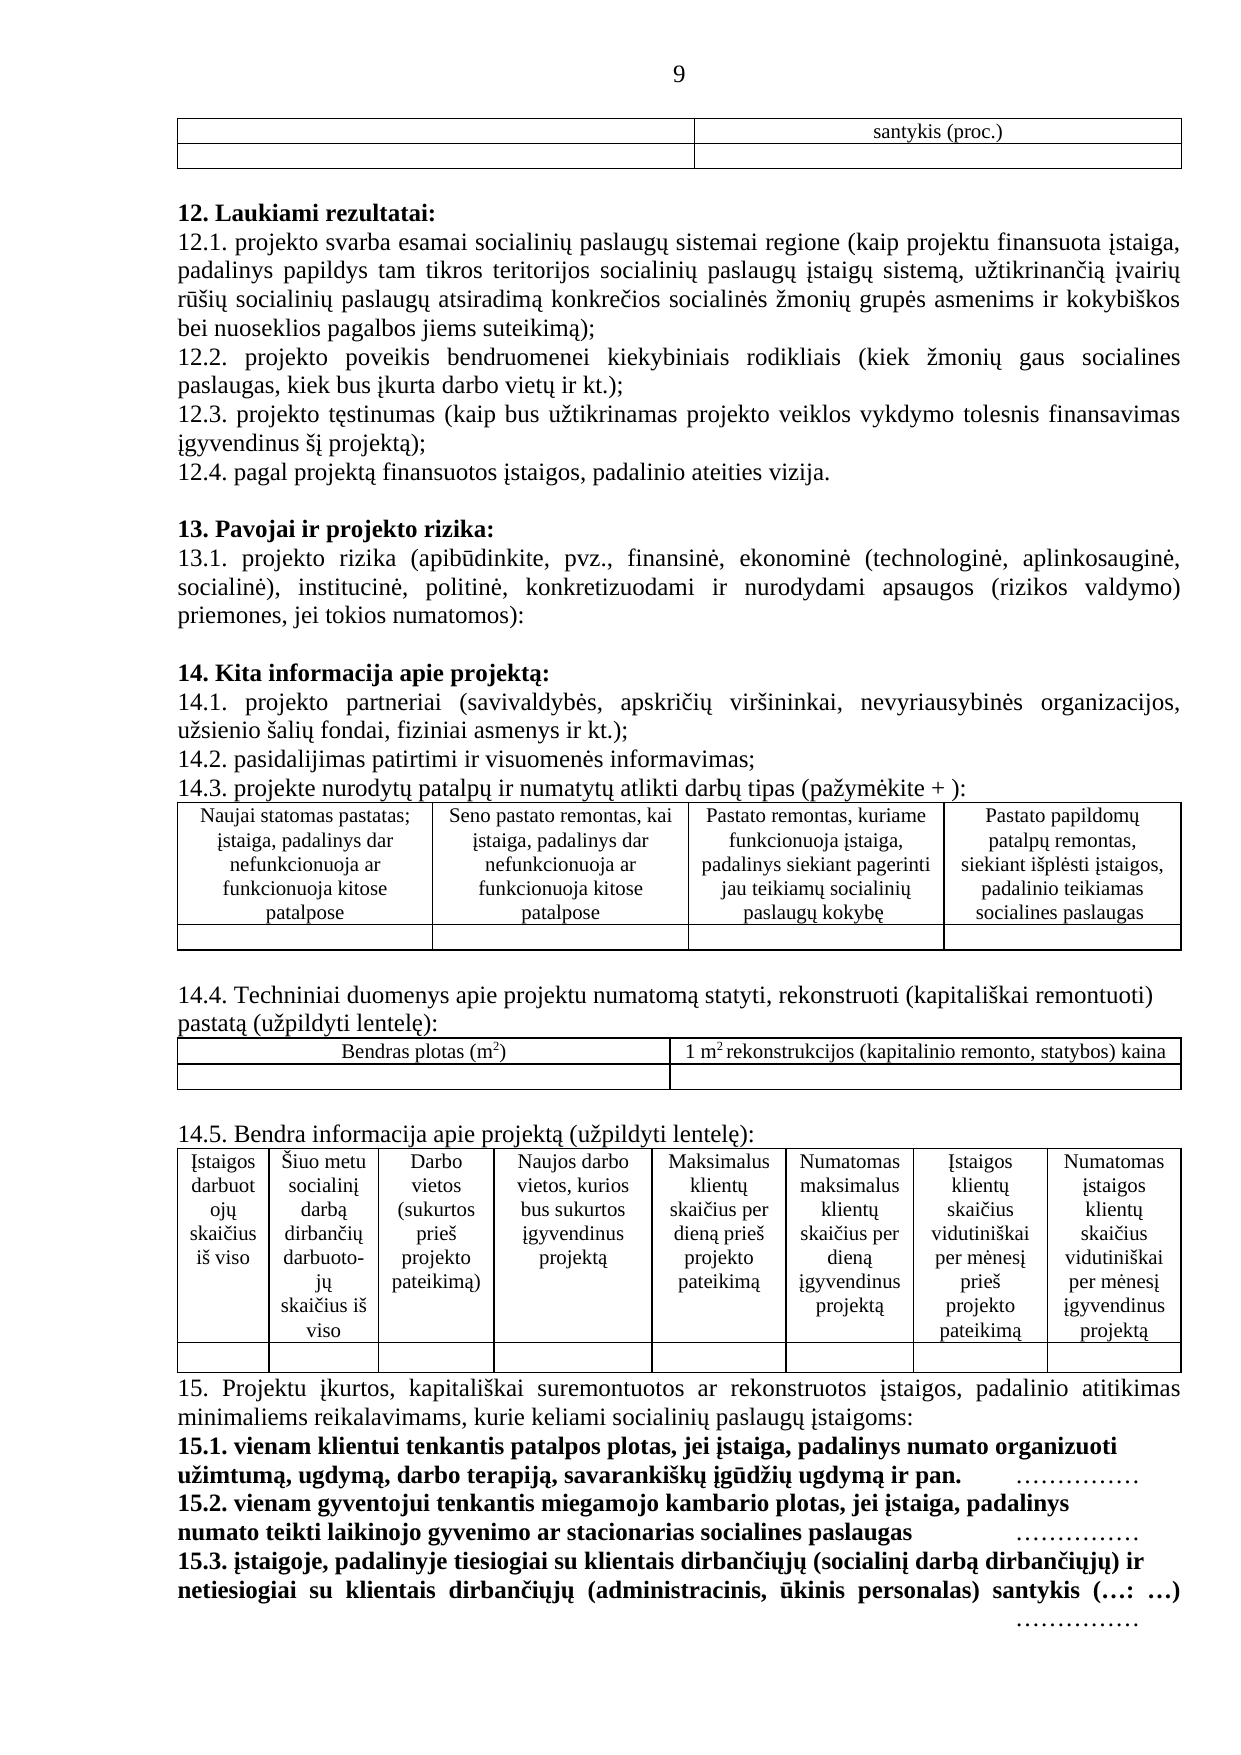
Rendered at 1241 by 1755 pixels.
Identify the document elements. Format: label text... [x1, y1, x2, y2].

text 14.1. projekto partneriai (savivaldybės, apskričių viršininkai, nevyriausybinės organizacijos, užsienio šalių fondai, fiziniai asmenys ir kt.); [177, 687, 1181, 744]
table_cell [1048, 1343, 1180, 1372]
text 13. Pavojai ir projekto rizika: [177, 514, 1181, 543]
table_header Darbo vietos (sukurtos prieš projekto pateikimą) [379, 1149, 493, 1342]
text 13.1. projekto rizika (apibūdinkite, pvz., finansinė, ekonominė (technologinė, aplinkosauginė, socialinė), institucinė, politinė, konkretizuodami ir nurodydami apsaugos (rizikos valdymo) priemones, jei tokios numatomos): [177, 543, 1181, 629]
text 12.2. projekto poveikis bendruomenei kiekybiniais rodikliais (kiek žmonių gaus socialines paslaugas, kiek bus įkurta darbo vietų ir kt.); [177, 342, 1181, 399]
table_header Numatomas įstaigos klientų skaičius vidutiniškai per mėnesį įgyvendinus projektą [1048, 1149, 1180, 1342]
text 12. Laukiami rezultatai: [177, 198, 1181, 227]
text 12.3. projekto tęstinumas (kaip bus užtikrinamas projekto veiklos vykdymo tolesnis finansavimas įgyvendinus šį projektą); [177, 399, 1181, 457]
table_header Įstaigos darbuotojų skaičius iš viso [178, 1149, 268, 1342]
table_cell [695, 144, 1181, 168]
text 14.5. Bendra informacija apie projektą (užpildyti lentelę): [177, 1119, 1181, 1147]
table_header Pastato remontas, kuriame funkcionuoja įstaiga, padalinys siekiant pagerinti jau teikiamų socialinių paslaugų kokybę [689, 803, 943, 924]
table_cell [689, 925, 943, 949]
table_header Maksimalus klientų skaičius per dieną prieš projekto pateikimą [653, 1149, 785, 1342]
text 12.1. projekto svarba esamai socialinių paslaugų sistemai regione (kaip projektu finansuota įstaiga, padalinys papildys tam tikros teritorijos socialinių paslaugų įstaigų sistemą, užtikrinančią įvairių rūšių socialinių paslaugų atsiradimą konkrečios socialinės žmonių grupės asmenims ir kokybiškos bei nuoseklios pagalbos jiems suteikimą); [177, 227, 1181, 342]
table_header Seno pastato remontas, kai įstaiga, padalinys dar nefunkcionuoja ar funkcionuoja kitose patalpose [433, 803, 688, 924]
table_cell [178, 144, 694, 168]
table_header Bendras plotas (m2) [178, 1039, 669, 1063]
table_cell [914, 1343, 1047, 1372]
table_cell [178, 1065, 669, 1088]
table_cell [178, 925, 432, 949]
text 15.2. vienam gyventojui tenkantis miegamojo kambario plotas, jei įstaiga, padalinys [177, 1488, 1181, 1517]
table_cell [787, 1343, 913, 1372]
table_cell [178, 1343, 268, 1372]
text 15.3. įstaigoje, padalinyje tiesiogiai su klientais dirbančiųjų (socialinį darbą dirbančiųjų) ir [177, 1546, 1181, 1575]
table_header Naujai statomas pastatas; įstaiga, padalinys dar nefunkcionuoja ar funkcionuoja kitose patalpose [178, 803, 432, 924]
table_cell [270, 1343, 378, 1372]
table_cell [653, 1343, 785, 1372]
text užimtumą, ugdymą, darbo terapiją, savarankiškų įgūdžių ugdymą ir pan. …………… [177, 1460, 1181, 1488]
table_cell [433, 925, 688, 949]
table_header 1 m2 rekonstrukcijos (kapitalinio remonto, statybos) kaina [671, 1039, 1180, 1063]
text 14.4. Techniniai duomenys apie projektu numatomą statyti, rekonstruoti (kapitališkai remontuoti) pastatą (užpildyti lentelę): [177, 980, 1181, 1037]
table_cell [495, 1343, 651, 1372]
text 15. Projektu įkurtos, kapitališkai suremontuotos ar rekonstruotos įstaigos, padalinio atitikimas minimaliems reikalavimams, kurie keliami socialinių paslaugų įstaigoms: [177, 1373, 1181, 1431]
text numato teikti laikinojo gyvenimo ar stacionarias socialines paslaugas …………… [177, 1517, 1181, 1546]
table_header Pastato papildomų patalpų remontas, siekiant išplėsti įstaigos, padalinio teikiamas socialines paslaugas [945, 803, 1180, 924]
text 12.4. pagal projektą finansuotos įstaigos, padalinio ateities vizija. [177, 457, 1181, 486]
text 14.2. pasidalijimas patirtimi ir visuomenės informavimas; [177, 744, 1181, 773]
table_header Įstaigos klientų skaičius vidutiniškai per mėnesį prieš projekto pateikimą [914, 1149, 1047, 1342]
table_header Numatomasmaksimalus klientų skaičius per dieną įgyvendinus projektą [787, 1149, 913, 1342]
table_header Šiuo metu socialinį darbą dirbančių darbuoto-jų skaičius iš viso [270, 1149, 378, 1342]
table_header Naujos darbo vietos, kurios bus sukurtos įgyvendinus projektą [495, 1149, 651, 1342]
table_cell [379, 1343, 493, 1372]
text 14.3. projekte nurodytų patalpų ir numatytų atlikti darbų tipas (pažymėkite + ): [177, 773, 1181, 802]
text 14. Kita informacija apie projektą: [177, 658, 1181, 687]
table_cell [671, 1065, 1180, 1088]
table_header [178, 119, 694, 143]
table_cell [945, 925, 1180, 949]
text netiesiogiai su klientais dirbančiųjų (administracinis, ūkinis personalas) santykis (…: …) …………… [177, 1575, 1181, 1632]
text 15.1. vienam klientui tenkantis patalpos plotas, jei įstaiga, padalinys numato organizuoti [177, 1431, 1181, 1460]
table_header santykis (proc.) [695, 119, 1181, 143]
